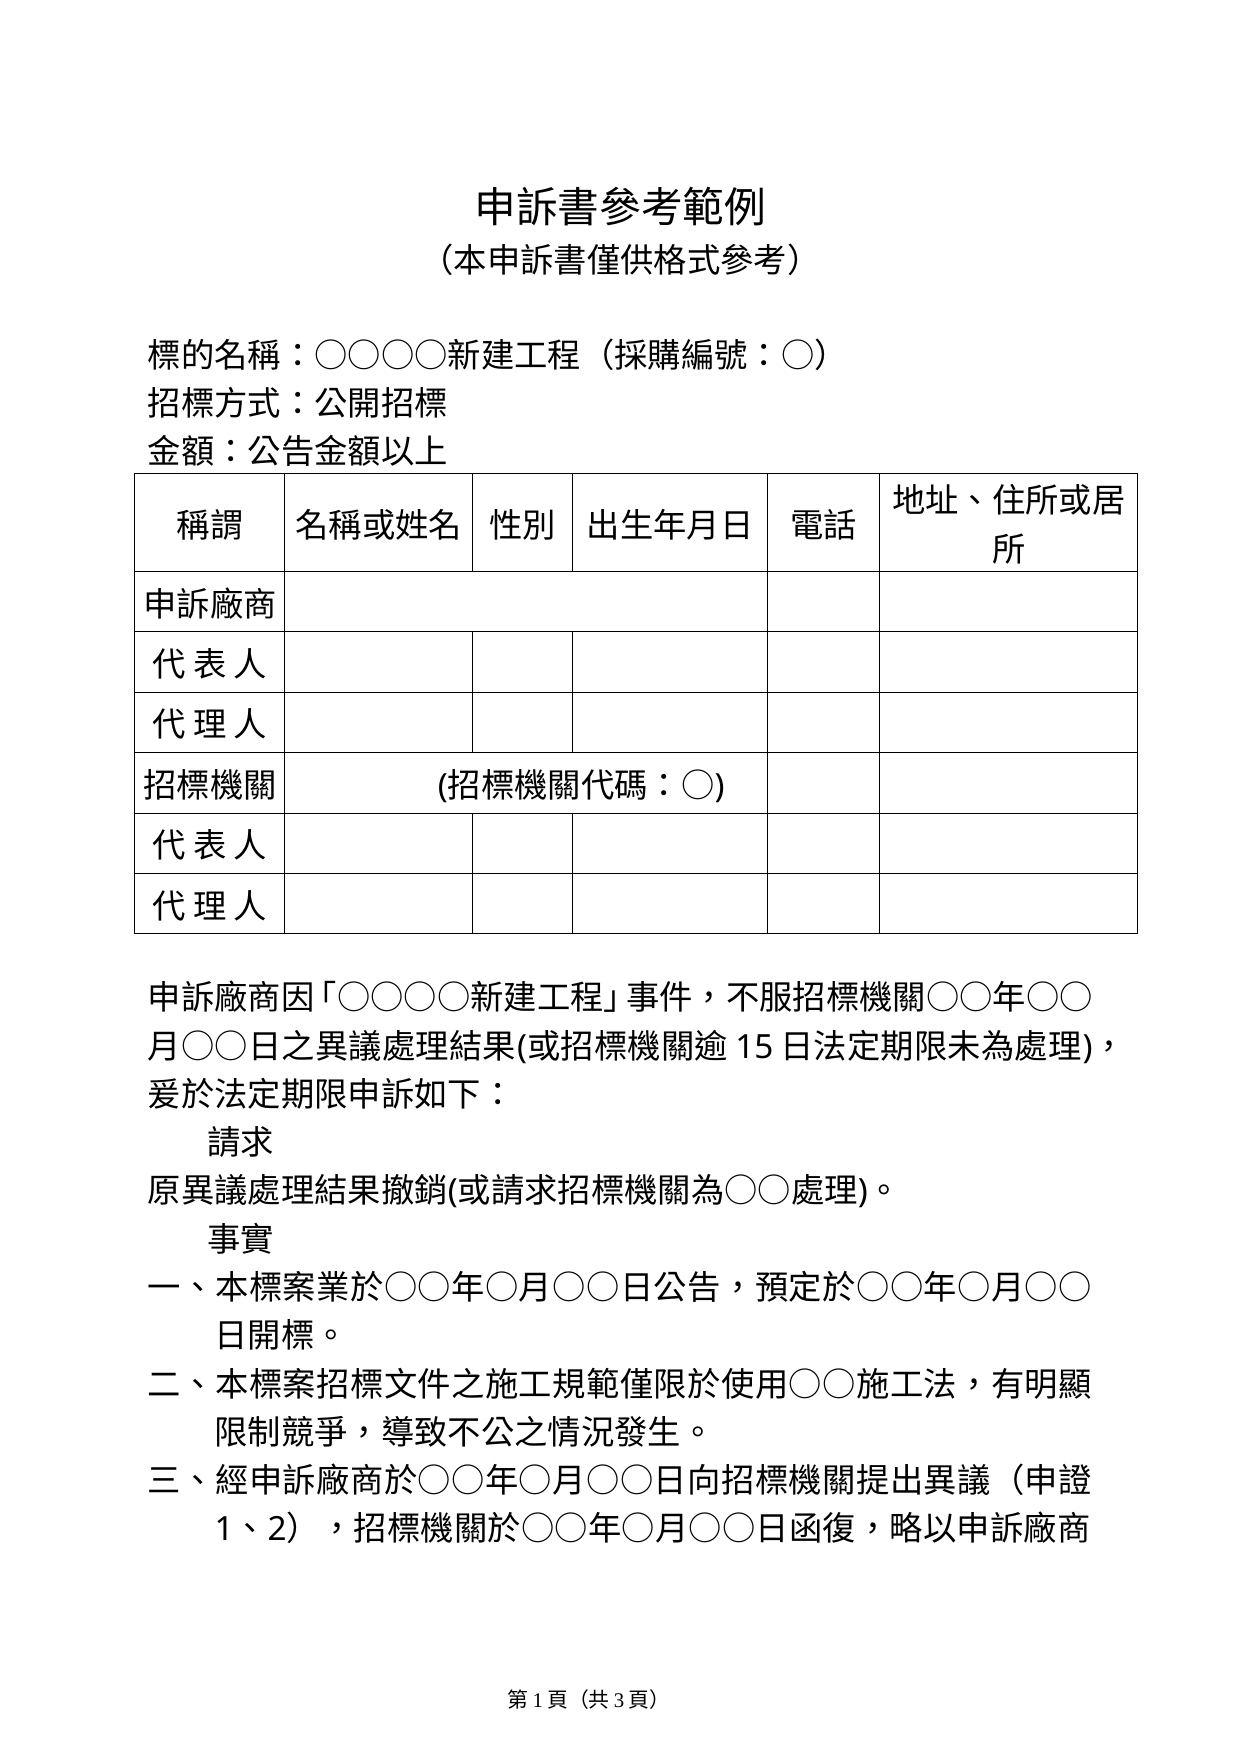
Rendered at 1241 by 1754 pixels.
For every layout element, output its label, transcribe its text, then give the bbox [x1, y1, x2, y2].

table_cell [285, 874, 472, 933]
table_header 地址、住所或居所 [880, 474, 1137, 571]
table_cell [285, 814, 472, 873]
text 申訴書參考範例 [148, 174, 1092, 234]
table_cell [473, 693, 572, 752]
table_cell 代 表 人 [135, 814, 284, 873]
table_cell 代 表 人 [135, 632, 284, 692]
table_cell [880, 874, 1137, 933]
table_cell (招標機關代碼：○) [285, 753, 767, 812]
text 一、本標案業於○○年○月○○日公告，預定於○○年○月○○日開標。 [148, 1261, 1092, 1357]
table_cell [880, 693, 1137, 752]
table_cell [573, 814, 767, 873]
table_header 名稱或姓名 [285, 474, 472, 571]
table_cell [880, 572, 1137, 631]
table_cell [285, 693, 472, 752]
text 三、經申訴廠商於○○年○月○○日向招標機關提出異議（申證1、2），招標機關於○○年○月○○日函復，略以申訴廠商 [148, 1454, 1092, 1551]
table_header 性別 [473, 474, 572, 571]
table_cell [285, 572, 767, 631]
table_cell [768, 814, 879, 873]
table_cell [573, 874, 767, 933]
text 事實 [148, 1213, 1092, 1261]
table_cell [473, 814, 572, 873]
table_cell [285, 632, 472, 692]
table_cell [880, 753, 1137, 812]
table_cell 申訴廠商 [135, 572, 284, 631]
table_cell [880, 632, 1137, 692]
table_header 出生年月日 [573, 474, 767, 571]
text 申訴廠商因「○○○○新建工程」事件，不服招標機關○○年○○月○○日之異議處理結果(或招標機關逾15日法定期限未為處理)，爰於法定期限申訴如下： [148, 971, 1092, 1116]
text 原異議處理結果撤銷(或請求招標機關為○○處理)。 [148, 1164, 1092, 1213]
text 金額：公告金額以上 [148, 425, 1092, 473]
table_cell [768, 874, 879, 933]
text 二、本標案招標文件之施工規範僅限於使用○○施工法，有明顯限制競爭，導致不公之情況發生。 [148, 1357, 1092, 1454]
text 招標方式：公開招標 [148, 377, 1092, 425]
text 標的名稱：○○○○新建工程（採購編號：○） [148, 328, 1092, 377]
table_cell 招標機關 [135, 753, 284, 812]
table_cell [473, 874, 572, 933]
table_cell [768, 753, 879, 812]
table_cell [768, 693, 879, 752]
text 請求 [148, 1116, 1092, 1164]
table_header 稱謂 [135, 474, 284, 571]
table_cell [573, 693, 767, 752]
table_cell 代 理 人 [135, 693, 284, 752]
table_cell [768, 632, 879, 692]
table_header 電話 [768, 474, 879, 571]
table_cell [573, 632, 767, 692]
table_cell 代 理 人 [135, 874, 284, 933]
table_cell [880, 814, 1137, 873]
text （本申訴書僅供格式參考） [148, 234, 1092, 282]
table_cell [473, 632, 572, 692]
table_cell [768, 572, 879, 631]
